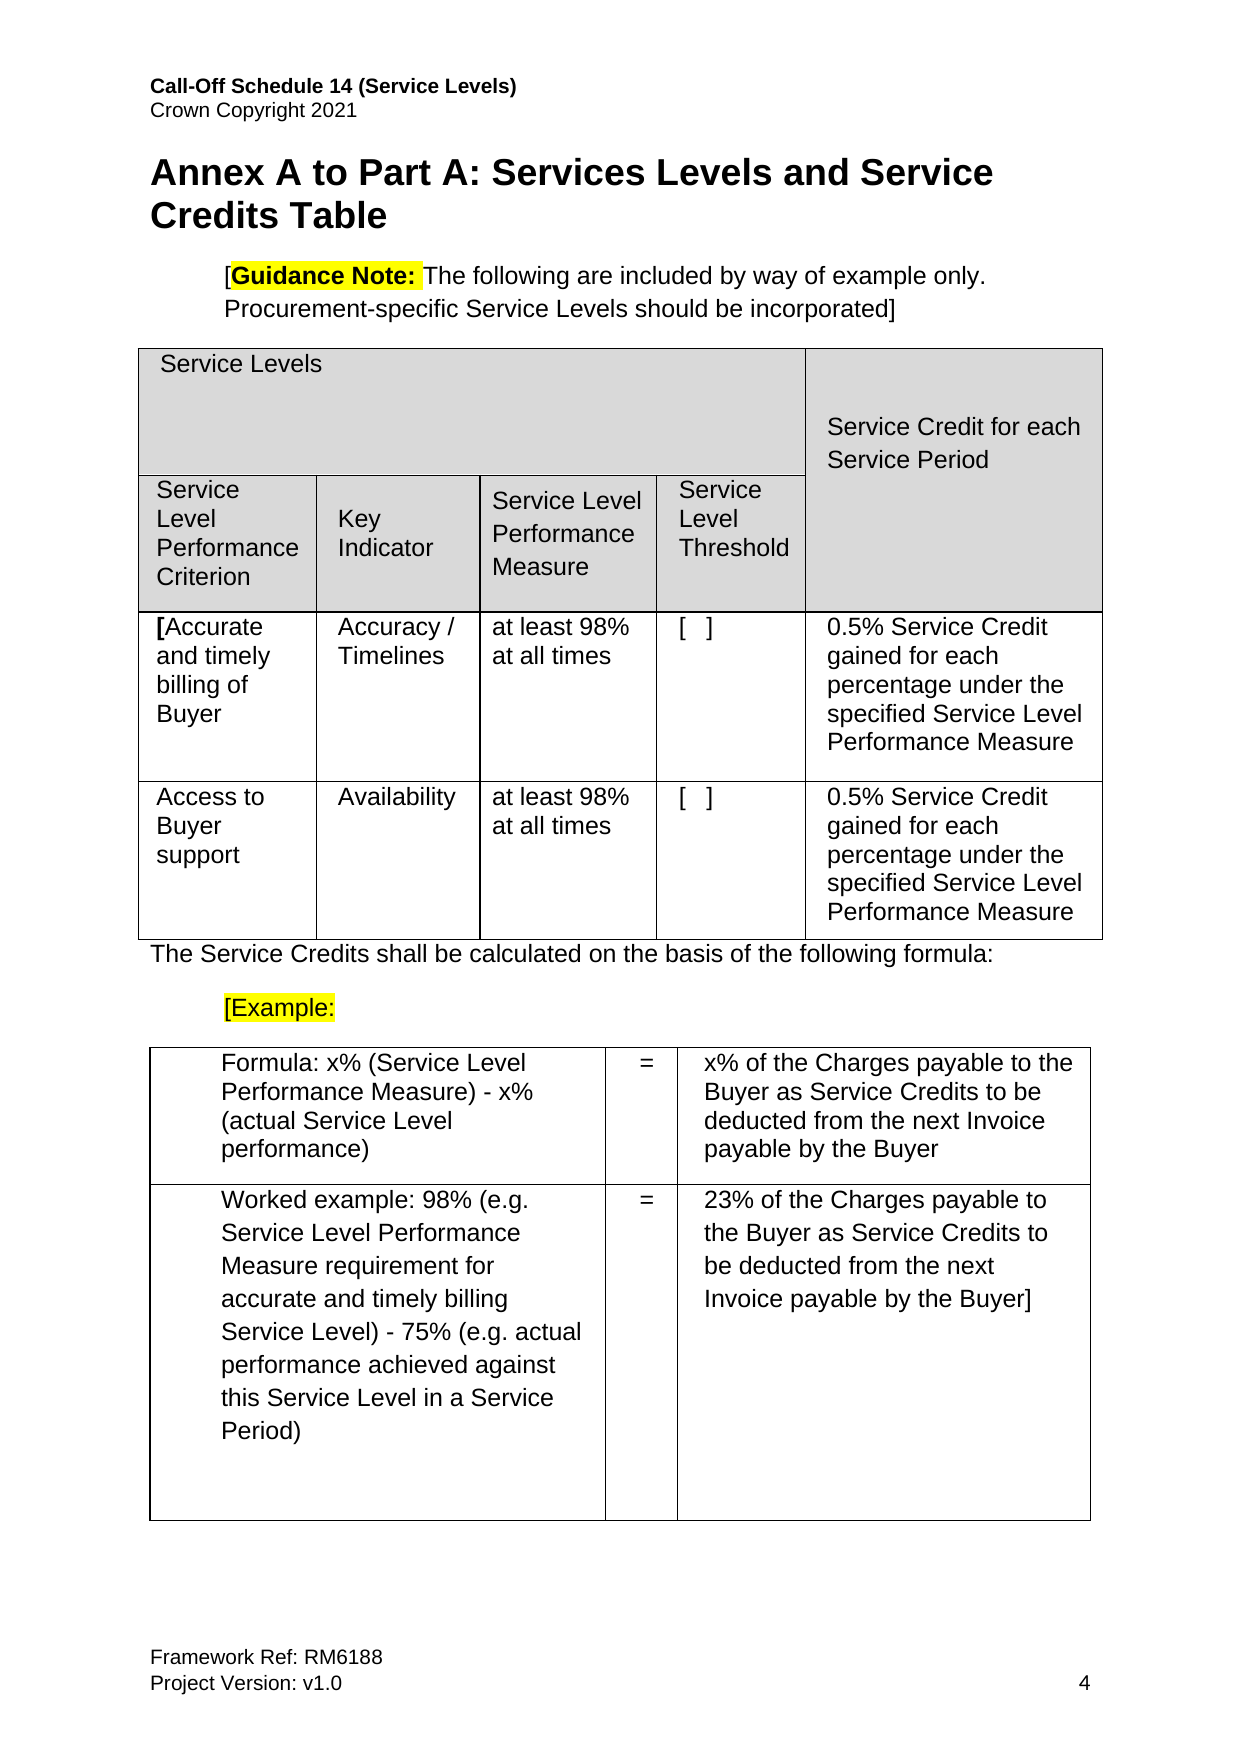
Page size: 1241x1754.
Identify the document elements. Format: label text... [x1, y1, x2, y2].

table_cell 0.5% Service Credit gained for each percentage under the specified Service Level Performance Measure [806, 782, 1102, 938]
text [Example: [224, 993, 1090, 1022]
table_header = [606, 1048, 677, 1184]
text [Guidance Note: The following are included by way of example only. Procurement-specific Service Levels should be incorporated] [224, 261, 1090, 323]
table_cell Service Level Threshold [657, 476, 805, 611]
text The Service Credits shall be calculated on the basis of the following formula: [150, 940, 1090, 968]
table_cell Service Level Performance Criterion [139, 476, 316, 611]
table_cell [Accurate and timely billing of Buyer [139, 613, 316, 781]
table_cell 23% of the Charges payable to the Buyer as Service Credits to be deducted from the next Invoice payable by the Buyer] [678, 1185, 1090, 1520]
table_cell = [606, 1185, 677, 1520]
table_cell at least 98% at all times [481, 613, 656, 781]
table_header Formula: x% (Service Level Performance Measure) - x% (actual Service Level performance) [151, 1048, 605, 1184]
table_cell Key Indicator [317, 476, 479, 611]
table_header Service Credit for each Service Period [806, 349, 1102, 611]
table_cell Accuracy /Timelines [317, 613, 479, 781]
subtitle Annex A to Part A: Services Levels and Service Credits Table [150, 150, 1090, 236]
table_header x% of the Charges payable to the Buyer as Service Credits to be deducted from the next Invoice payable by the Buyer [678, 1048, 1090, 1184]
table_cell at least 98% at all times [481, 782, 656, 938]
table_cell 0.5% Service Credit gained for each percentage under the specified Service Level Performance Measure [806, 613, 1102, 781]
table_cell [ ] [657, 782, 805, 938]
table_cell Service Level Performance Measure [481, 476, 656, 611]
table_cell Availability [317, 782, 479, 938]
table_cell [ ] [657, 613, 805, 781]
table_cell Access to Buyer support [139, 782, 316, 938]
table_cell Worked example: 98% (e.g. Service Level Performance Measure requirement for accurate and timely billing Service Level) - 75% (e.g. actual performance achieved against this Service Level in a Service Period) [151, 1185, 605, 1520]
table_header Service Levels [139, 349, 805, 474]
